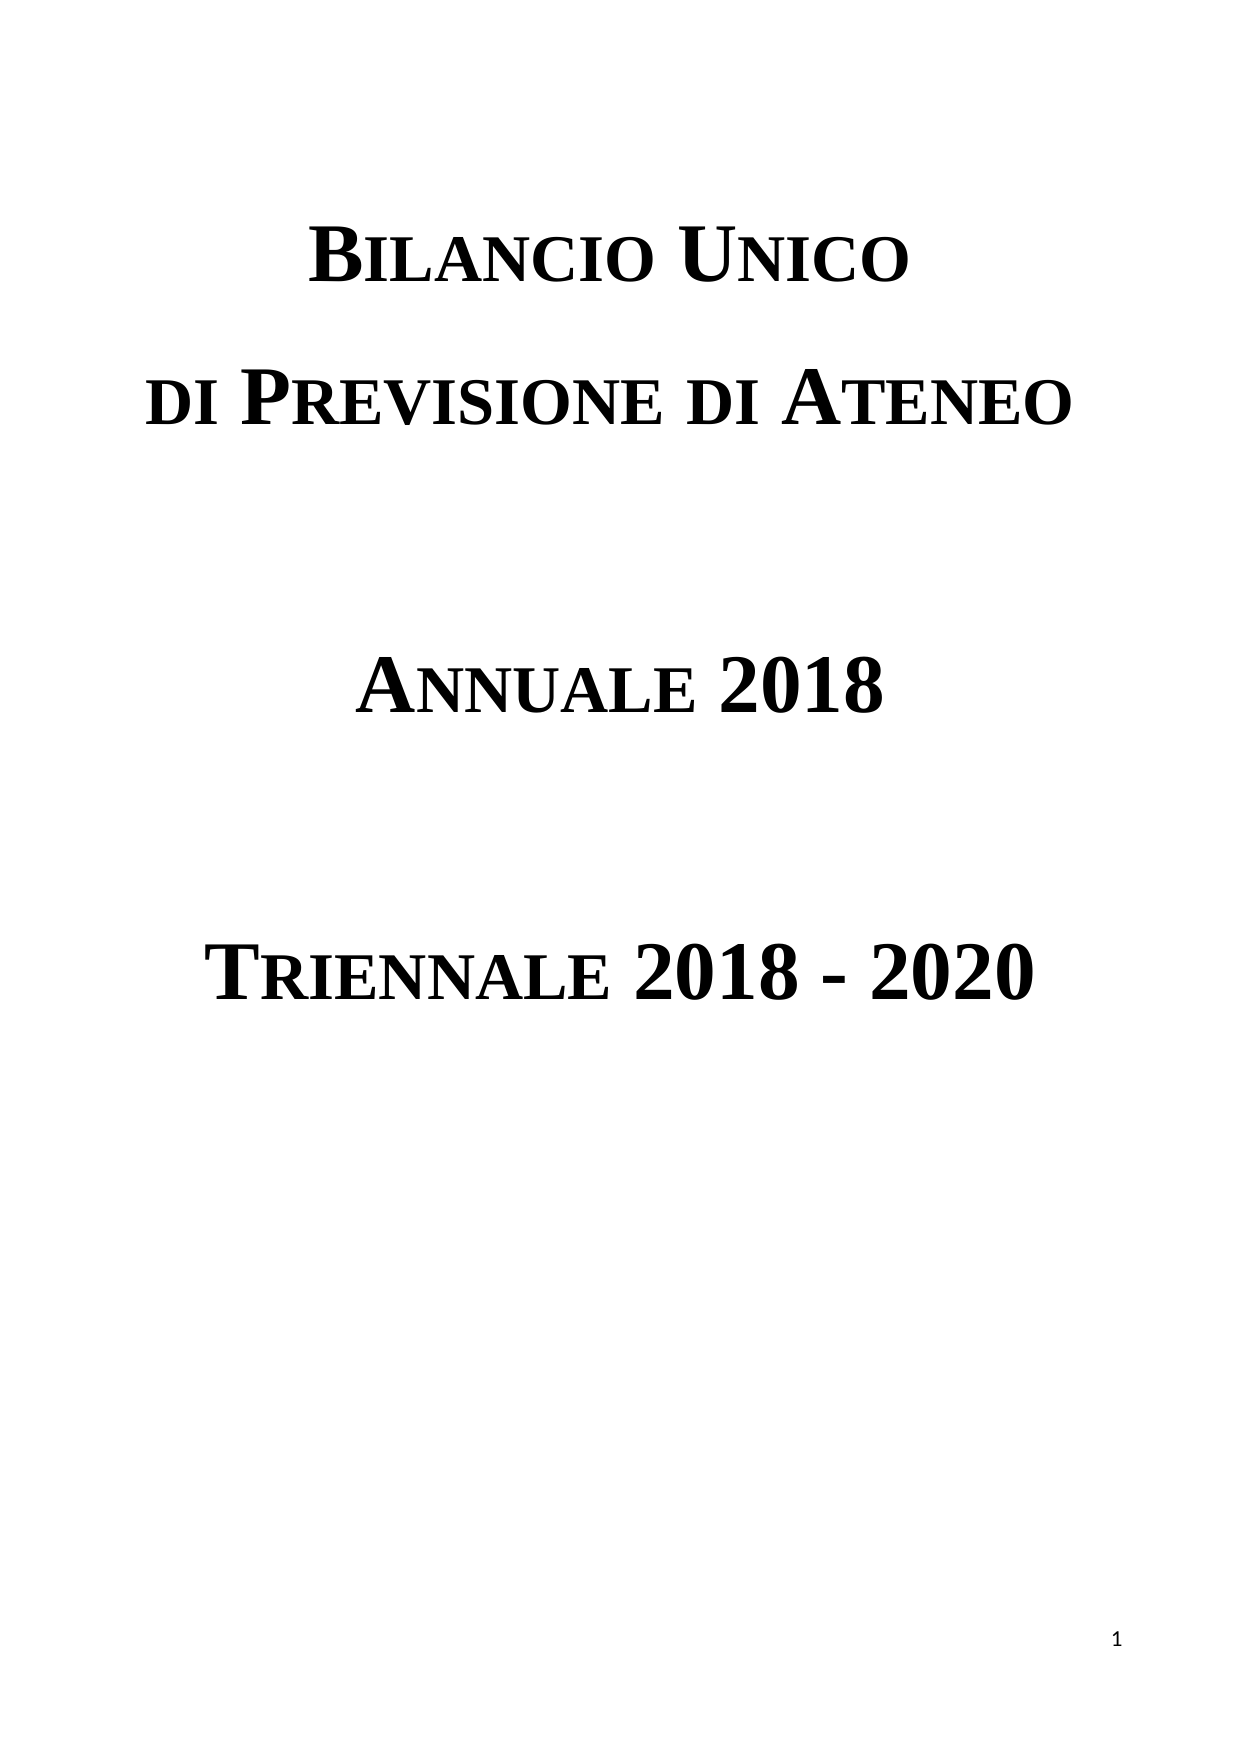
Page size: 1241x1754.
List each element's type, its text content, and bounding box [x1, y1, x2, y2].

text Triennale 2018 - 2020 [118, 922, 1122, 1018]
text di Previsione di Ateneo [118, 347, 1122, 443]
text Annuale 2018 [118, 634, 1122, 730]
text Bilancio Unico [118, 203, 1122, 299]
